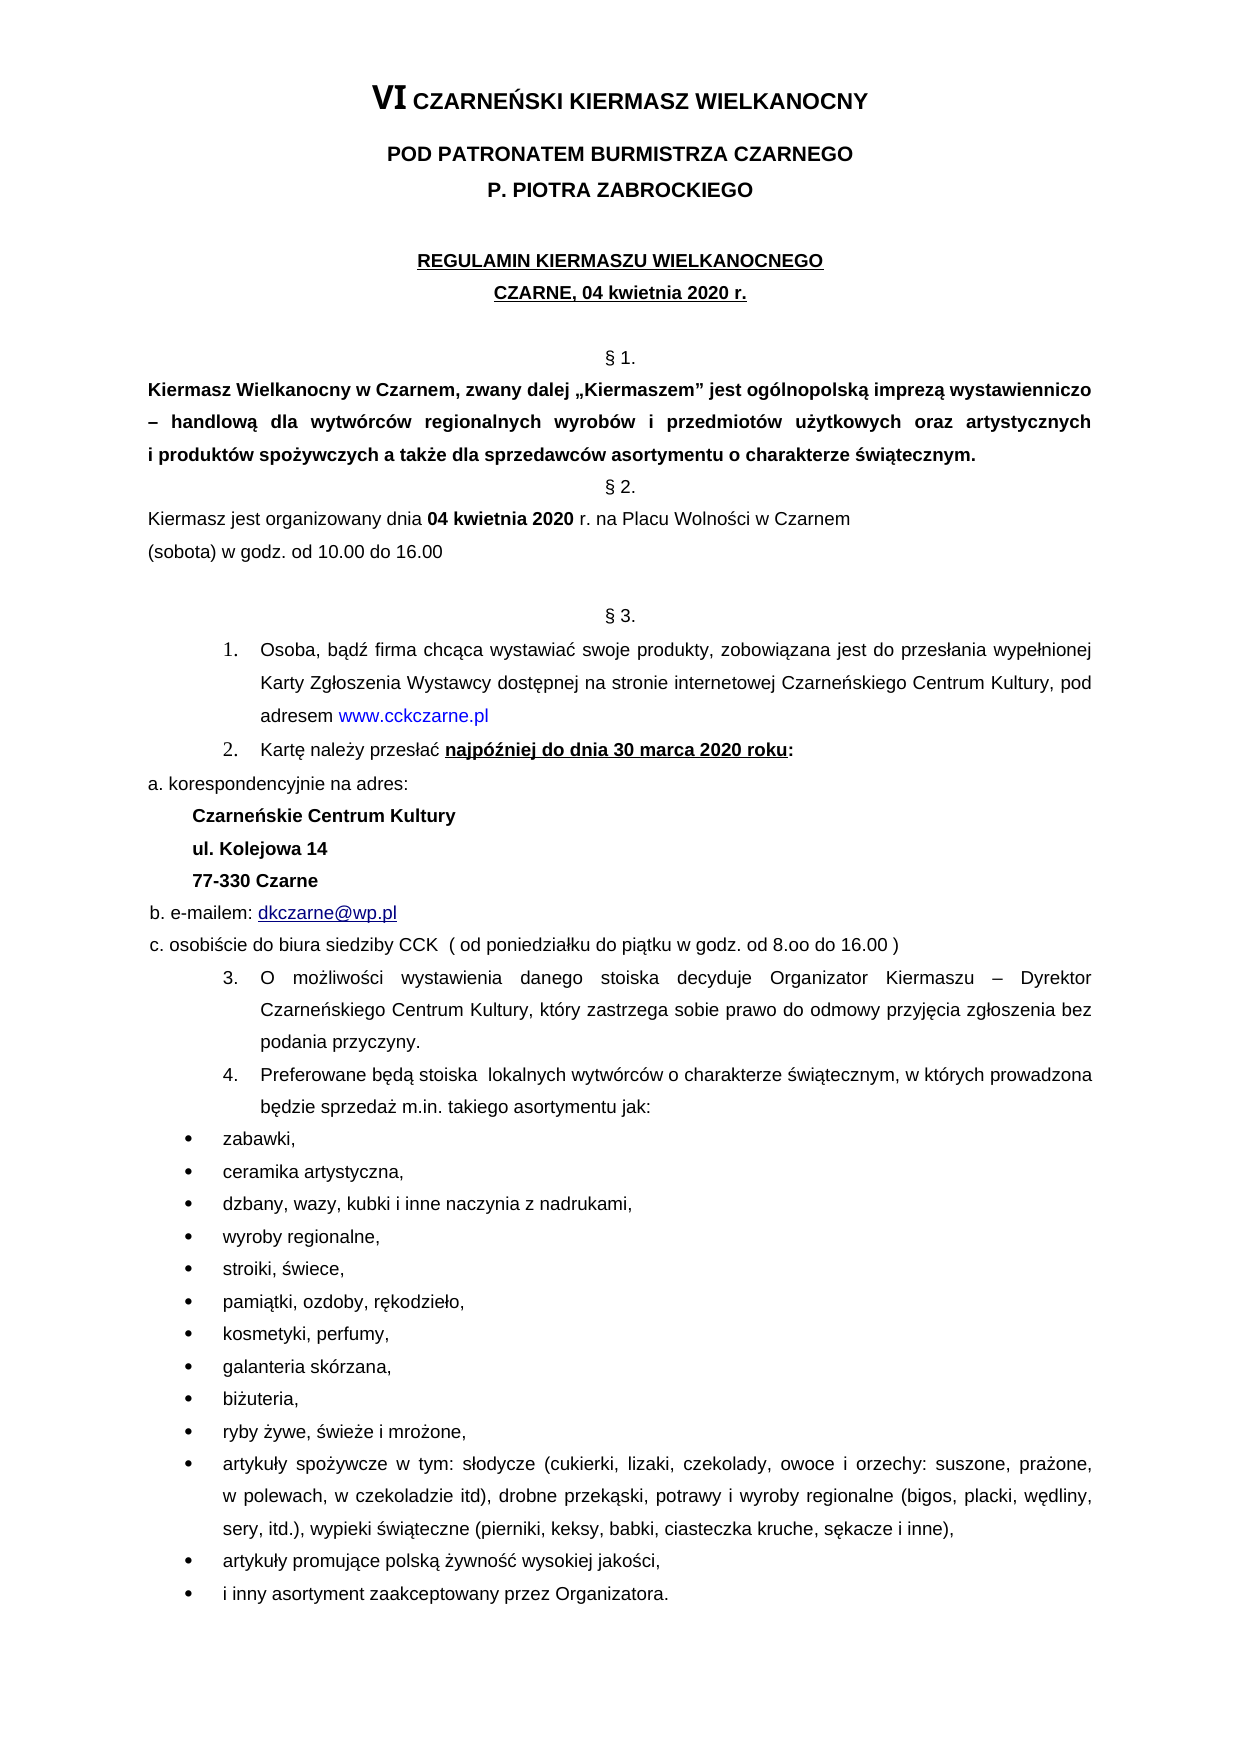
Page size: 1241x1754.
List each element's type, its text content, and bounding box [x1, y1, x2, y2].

text 77-330 Czarne [192, 869, 1092, 891]
list zabawki, [185, 1128, 1092, 1149]
list biżuteria, [185, 1388, 1092, 1409]
text ul. Kolejowa 14 [192, 837, 1092, 859]
list artykuły spożywcze w tym: słodycze (cukierki, lizaki, czekolady, owoce i orzechy: suszone, prażone, w polewach, w czekoladzie itd), drobne przekąski, potrawy i wyroby regionalne (bigos, placki, wędliny, sery, itd.), wypieki świąteczne (pierniki, keksy, babki, ciasteczka kruche, sękacze i inne), [185, 1453, 1092, 1539]
text CZARNE, 04 kwietnia 2020 r. [148, 282, 1092, 304]
text REGULAMIN KIERMASZU WIELKANOCNEGO [148, 250, 1092, 271]
text c. osobiście do biura siedziby CCK ( od poniedziałku do piątku w godz. od 8.oo do 16.00 ) [118, 934, 1092, 956]
text (sobota) w godz. od 10.00 do 16.00 [148, 540, 1092, 562]
list Preferowane będą stoiska lokalnych wytwórców o charakterze świątecznym, w których prowadzona będzie sprzedaż m.in. takiego asortymentu jak: [223, 1063, 1092, 1117]
list galanteria skórzana, [185, 1355, 1092, 1377]
list pamiątki, ozdoby, rękodzieło, [185, 1290, 1092, 1312]
list Osoba, bądź firma chcąca wystawiać swoje produkty, zobowiązana jest do przesłania wypełnionej Karty Zgłoszenia Wystawcy dostępnej na stronie internetowej Czarneńskiego Centrum Kultury, pod adresem www.cckczarne.pl [223, 637, 1092, 726]
text § 2. [148, 476, 1092, 497]
list dzbany, wazy, kubki i inne naczynia z nadrukami, [185, 1193, 1092, 1214]
text § 3. [148, 605, 1092, 627]
list ceramika artystyczna, [185, 1160, 1092, 1182]
text Czarneńskie Centrum Kultury [192, 805, 1092, 827]
text a. korespondencyjnie na adres: [148, 773, 1092, 794]
list i inny asortyment zaakceptowany przez Organizatora. [185, 1582, 1092, 1604]
text POD PATRONATEM BURMISTRZA CZARNEGO [148, 142, 1092, 166]
list ryby żywe, świeże i mrożone, [185, 1420, 1092, 1442]
list O możliwości wystawienia danego stoiska decyduje Organizator Kiermaszu – Dyrektor Czarneńskiego Centrum Kultury, który zastrzega sobie prawo do odmowy przyjęcia zgłoszenia bez podania przyczyny. [223, 966, 1092, 1053]
list kosmetyki, perfumy, [185, 1323, 1092, 1344]
list wyroby regionalne, [185, 1225, 1092, 1247]
list Kartę należy przesłać najpóźniej do dnia 30 marca 2020 roku: [223, 737, 1092, 761]
text Kiermasz jest organizowany dnia 04 kwietnia 2020 r. na Placu Wolności w Czarnem [148, 508, 1092, 530]
list stroiki, świece, [185, 1258, 1092, 1279]
list artykuły promujące polską żywność wysokiej jakości, [185, 1550, 1092, 1572]
text b. e-mailem: dkczarne@wp.pl [118, 902, 1092, 923]
text VI CZARNEŃSKI KIERMASZ WIELKANOCNY [148, 74, 1092, 119]
text § 1. [148, 347, 1092, 368]
text Kiermasz Wielkanocny w Czarnem, zwany dalej „Kiermaszem” jest ogólnopolską imprezą wystawienniczo – handlową dla wytwórców regionalnych wyrobów i przedmiotów użytkowych oraz artystycznych i produktów spożywczych a także dla sprzedawców asortymentu o charakterze świątecznym. [148, 379, 1092, 465]
text P. PIOTRA ZABROCKIEGO [148, 178, 1092, 202]
